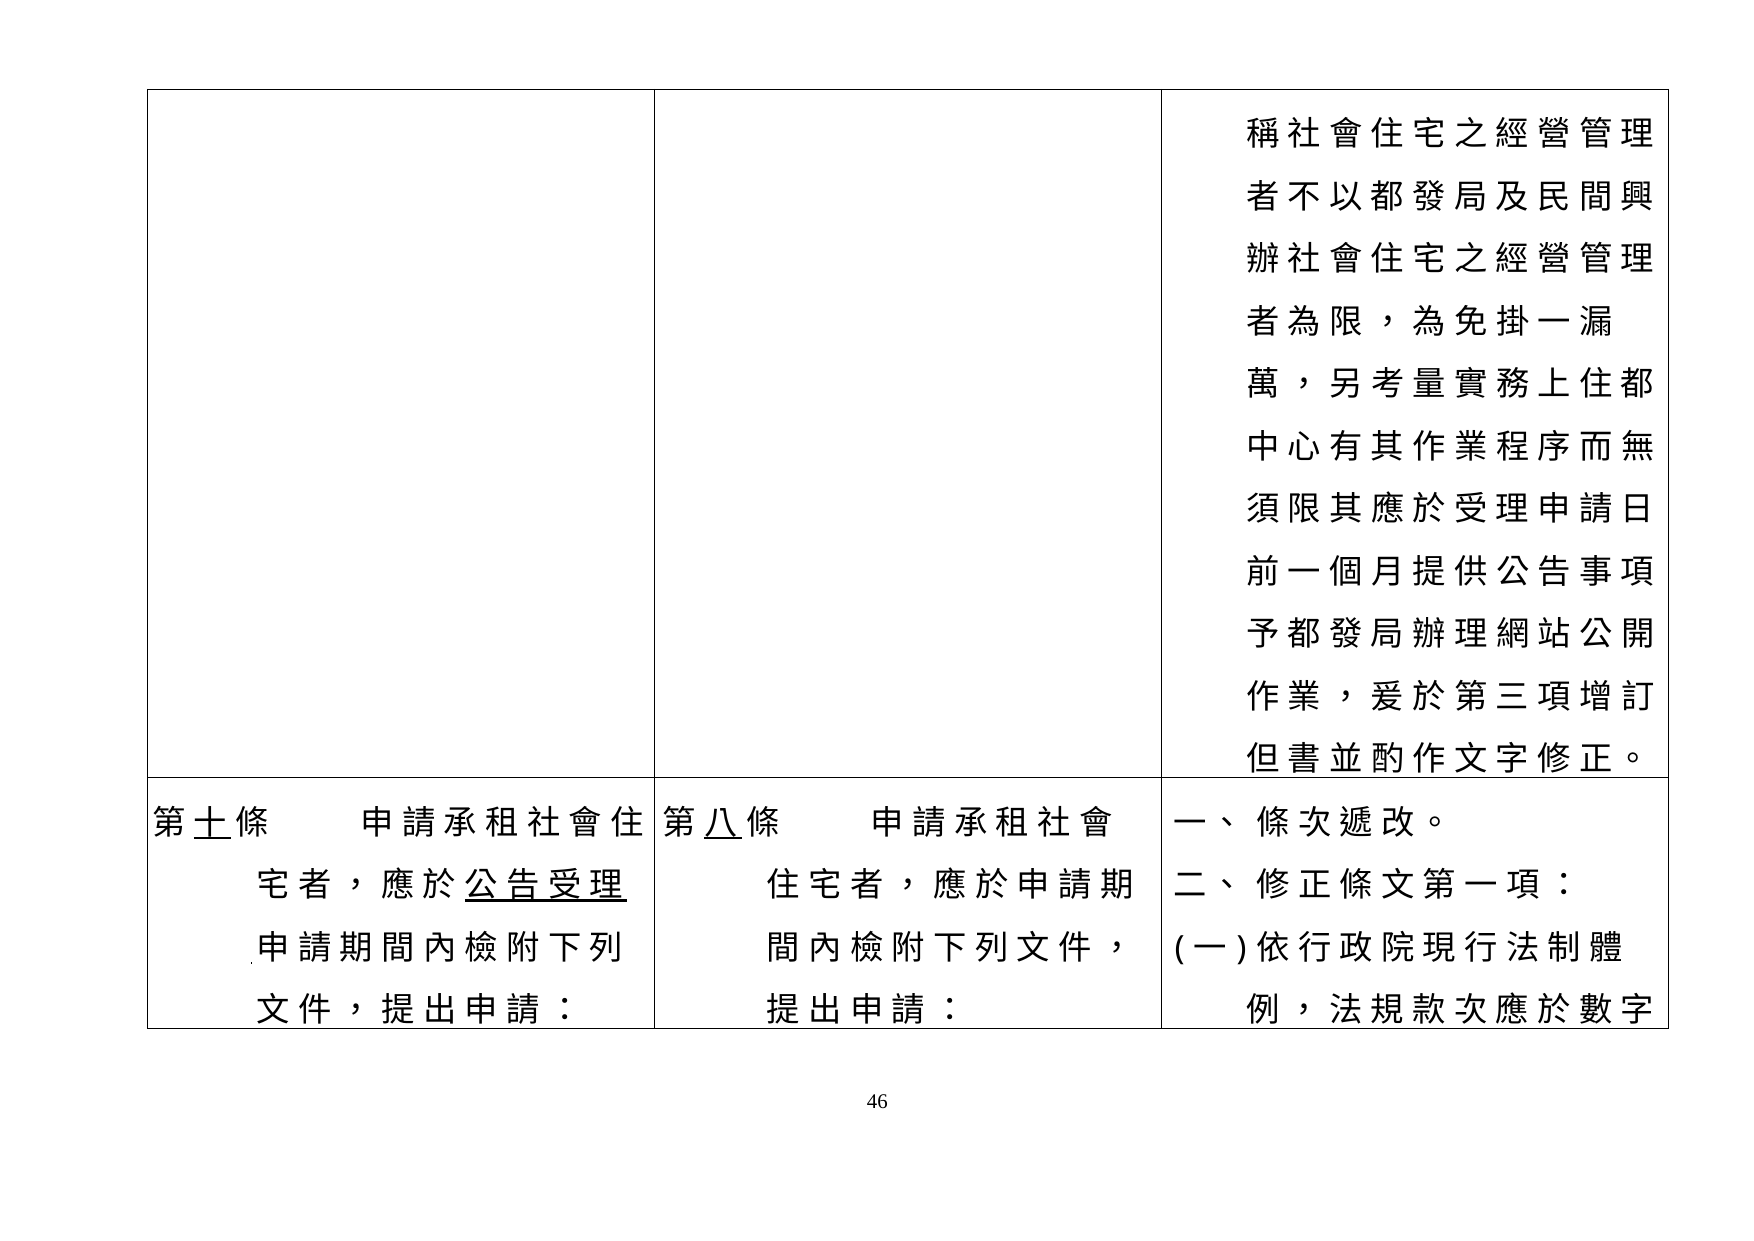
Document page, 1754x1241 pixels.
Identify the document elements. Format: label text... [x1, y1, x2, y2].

table_cell 第八條 申請承租社會住宅者，應於申請期間內檢附下列文件，提出申請： [655, 778, 1161, 1028]
table_cell [148, 90, 654, 777]
table_cell [655, 90, 1161, 777]
table_cell 一、條次遞改。 二、修正條文第一項： (一)依行政院現行法制體例，法規款次應於數字 [1162, 778, 1668, 1028]
table_cell 稱社會住宅之經營管理者不以都發局及民間興辦社會住宅之經營管理者為限，為免掛一漏萬，另考量實務上住都中心有其作業程序而無須限其應於受理申請日前一個月提供公告事項予都發局辦理網站公開作業，爰於第三項增訂但書並酌作文字修正。 [1162, 90, 1668, 777]
table_cell 第十條 申請承租社會住宅者，應於公告受理申請期間內檢附下列文件，提出申請： [148, 778, 654, 1028]
